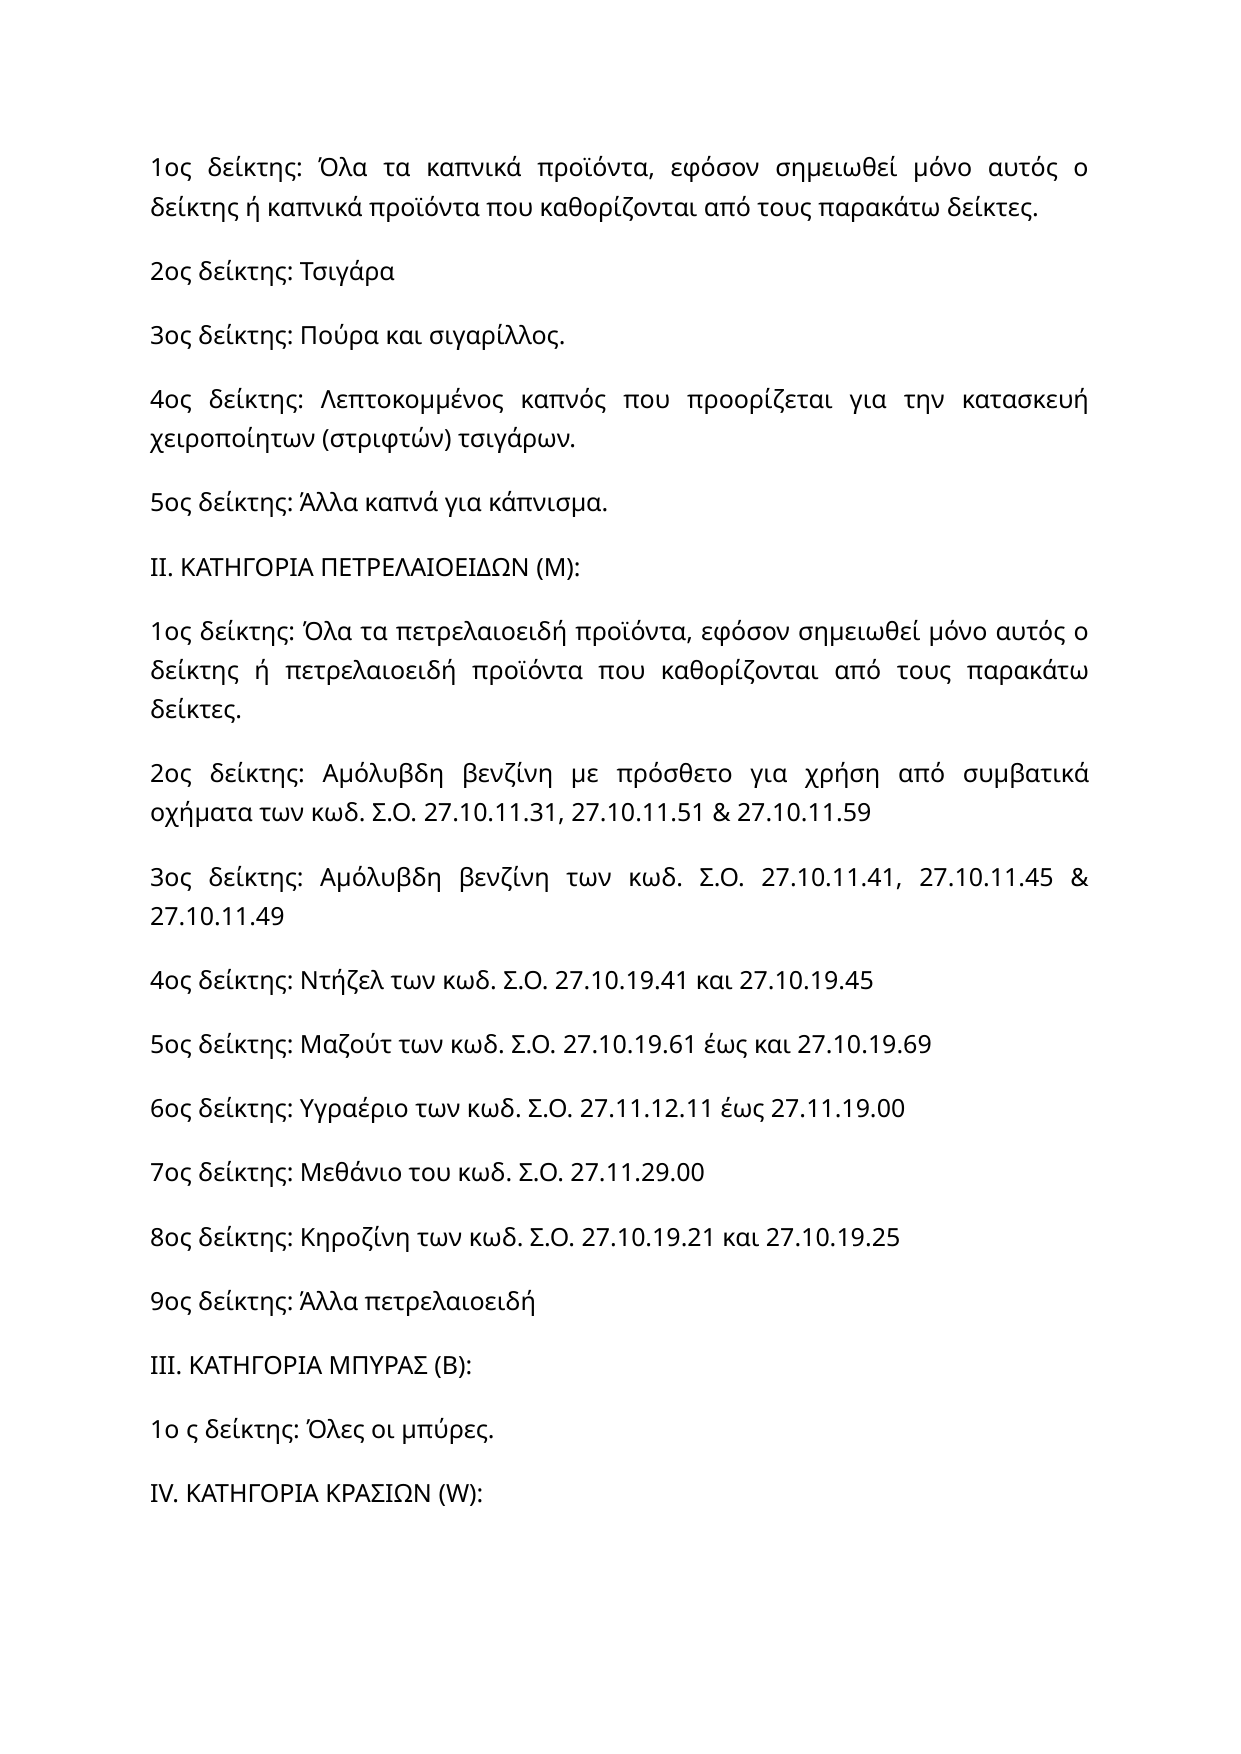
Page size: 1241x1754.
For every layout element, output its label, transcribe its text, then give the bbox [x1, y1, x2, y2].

text 1ος δείκτης: Όλα τα πετρελαιοειδή προϊόντα, εφόσον σημειωθεί μόνο αυτός ο δείκτης ή πετρελαιοειδή προϊόντα που καθορίζονται από τους παρακάτω δείκτες. [150, 613, 1090, 726]
text 2ος δείκτης: Τσιγάρα [150, 253, 1090, 287]
text 5ος δείκτης: Άλλα καπνά για κάπνισμα. [150, 485, 1090, 519]
text 3ος δείκτης: Πούρα και σιγαρίλλος. [150, 317, 1090, 352]
text 1ος δείκτης: Όλα τα καπνικά προϊόντα, εφόσον σημειωθεί μόνο αυτός ο δείκτης ή καπνικά προϊόντα που καθορίζονται από τους παρακάτω δείκτες. [150, 150, 1090, 223]
text 4ος δείκτης: Ντήζελ των κωδ. Σ.Ο. 27.10.19.41 και 27.10.19.45 [150, 962, 1090, 997]
text 5ος δείκτης: Μαζούτ των κωδ. Σ.Ο. 27.10.19.61 έως και 27.10.19.69 [150, 1027, 1090, 1061]
text ΙΙ. ΚΑΤΗΓΟΡΙΑ ΠΕΤΡΕΛΑΙΟΕΙΔΩΝ (Μ): [150, 549, 1090, 583]
text 8ος δείκτης: Κηροζίνη των κωδ. Σ.Ο. 27.10.19.21 και 27.10.19.25 [150, 1219, 1090, 1253]
text 6ος δείκτης: Υγραέριο των κωδ. Σ.Ο. 27.11.12.11 έως 27.11.19.00 [150, 1091, 1090, 1125]
text 1ο ς δείκτης: Όλες οι μπύρες. [150, 1412, 1090, 1446]
text ΙΙΙ. ΚΑΤΗΓΟΡΙΑ ΜΠΥΡΑΣ (Β): [150, 1347, 1090, 1382]
text 9ος δείκτης: Άλλα πετρελαιοειδή [150, 1283, 1090, 1317]
text 2ος δείκτης: Αμόλυβδη βενζίνη με πρόσθετο για χρήση από συμβατικά οχήματα των κωδ. Σ.Ο. 27.10.11.31, 27.10.11.51 & 27.10.11.59 [150, 756, 1090, 829]
text 7ος δείκτης: Μεθάνιο του κωδ. Σ.Ο. 27.11.29.00 [150, 1155, 1090, 1189]
text 4ος δείκτης: Λεπτοκομμένος καπνός που προορίζεται για την κατασκευή χειροποίητων (στριφτών) τσιγάρων. [150, 382, 1090, 455]
text 3ος δείκτης: Αμόλυβδη βενζίνη των κωδ. Σ.Ο. 27.10.11.41, 27.10.11.45 & 27.10.11.49 [150, 859, 1090, 932]
text IV. ΚΑΤΗΓΟΡΙΑ ΚΡΑΣΙΩΝ (W): [150, 1476, 1090, 1510]
